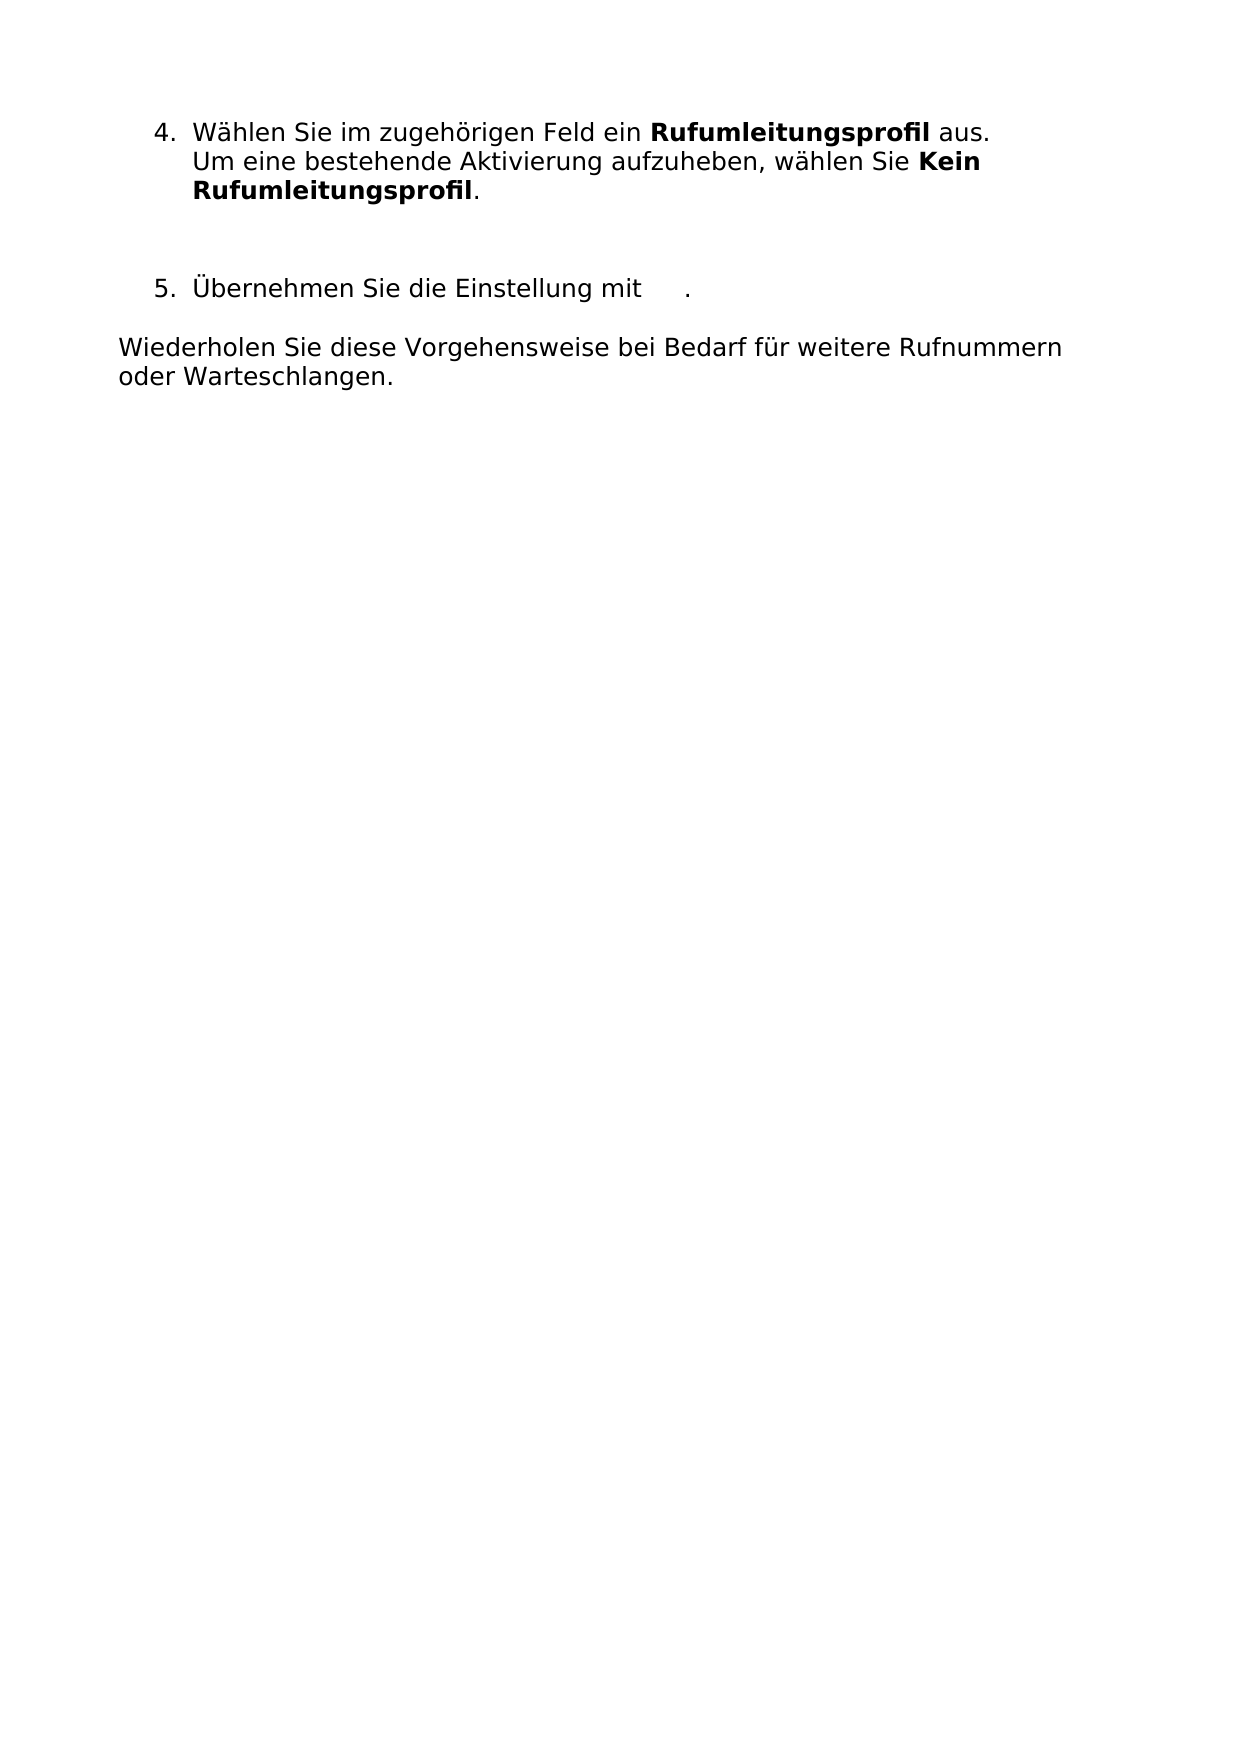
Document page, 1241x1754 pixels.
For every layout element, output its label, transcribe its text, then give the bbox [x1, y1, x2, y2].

text Wiederholen Sie diese Vorgehensweise bei Bedarf für weitere Rufnummern oder Warteschlangen. [118, 333, 1122, 391]
list Übernehmen Sie die Einstellung mit . [177, 264, 1122, 303]
list Wählen Sie im zugehörigen Feld ein Rufumleitungsprofil aus. Um eine bestehende Aktivierung aufzuheben, wählen Sie Kein Rufumleitungsprofil. [177, 118, 1122, 264]
